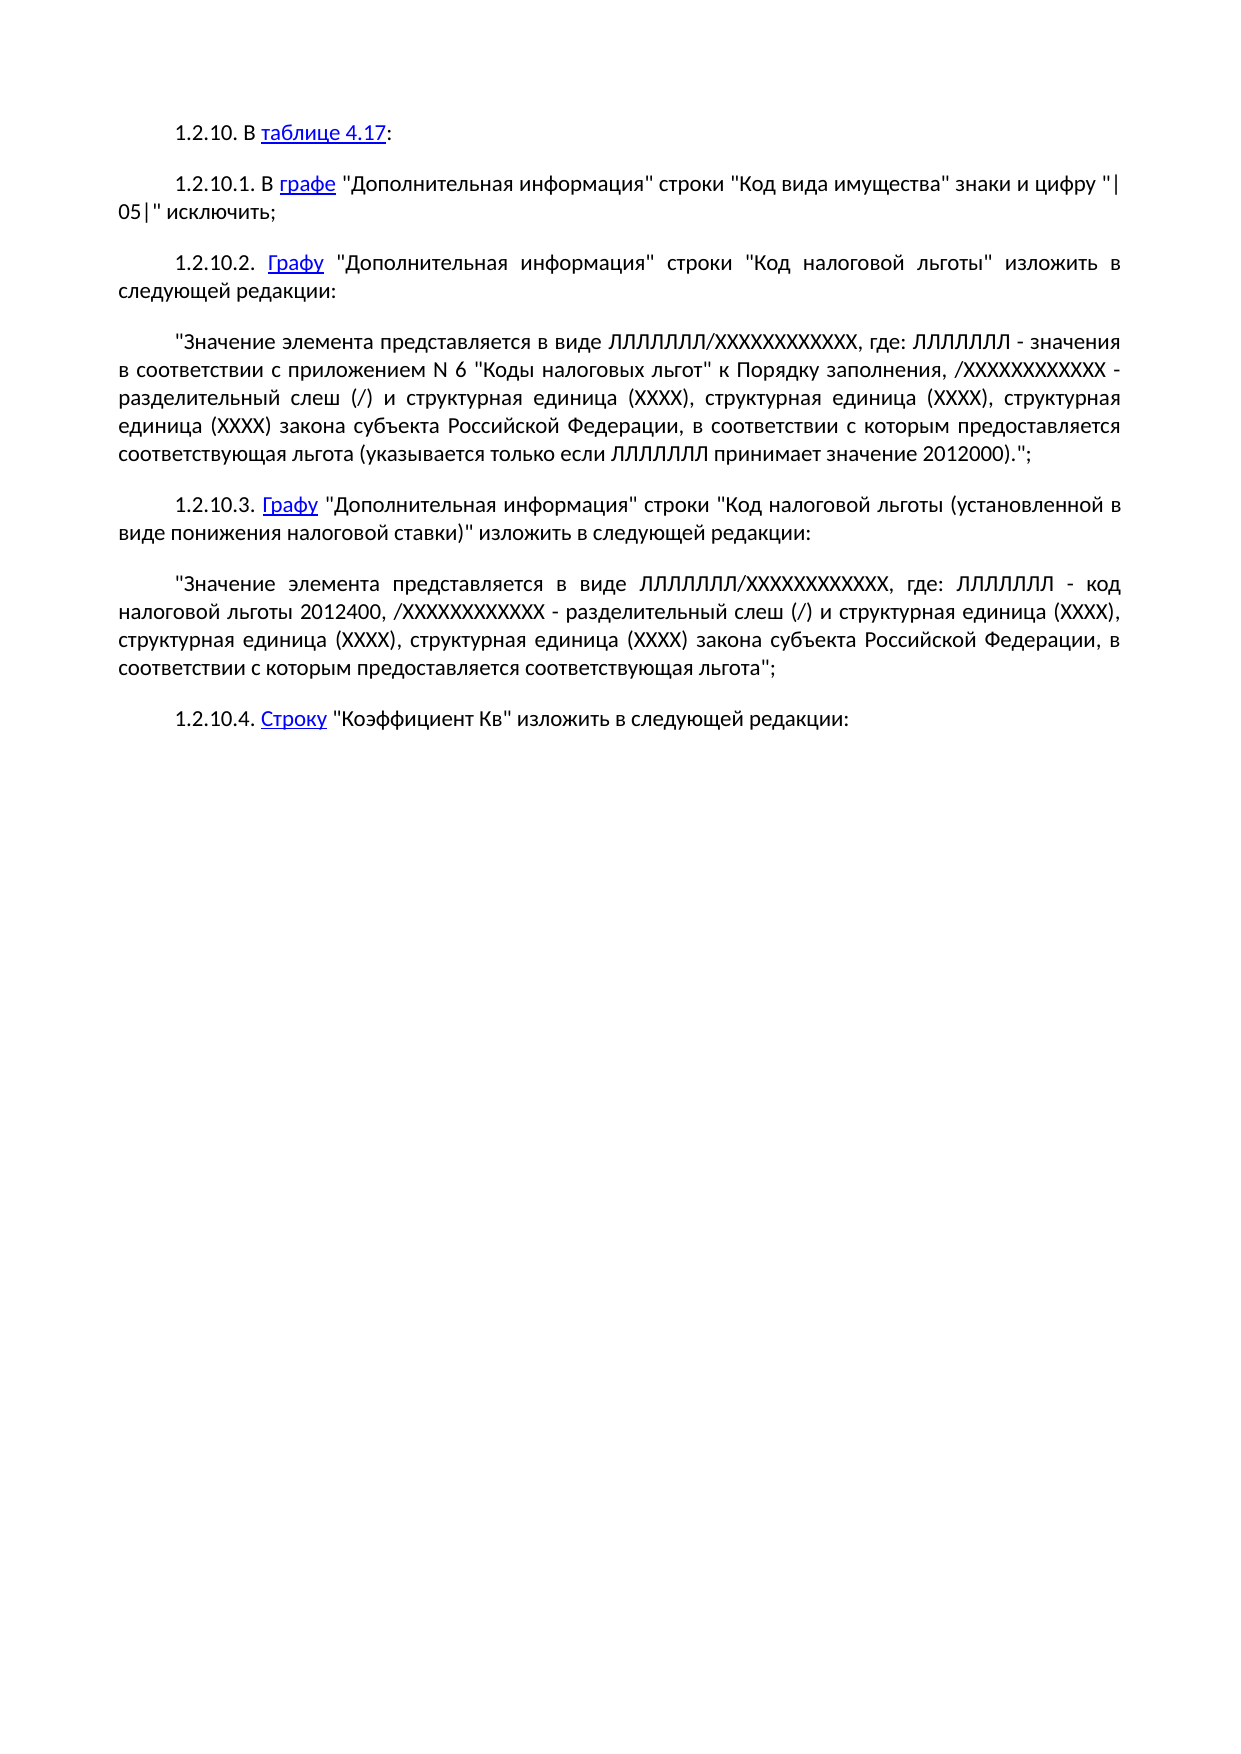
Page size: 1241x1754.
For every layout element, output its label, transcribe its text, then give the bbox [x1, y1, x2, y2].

text 1.2.10. В таблице 4.17: [118, 118, 1122, 146]
text 1.2.10.3. Графу "Дополнительная информация" строки "Код налоговой льготы (установленной в виде понижения налоговой ставки)" изложить в следующей редакции: [118, 490, 1122, 546]
text 1.2.10.4. Строку "Коэффициент Кв" изложить в следующей редакции: [118, 704, 1122, 732]
text 1.2.10.1. В графе "Дополнительная информация" строки "Код вида имущества" знаки и цифру "| 05|" исключить; [118, 169, 1122, 225]
text "Значение элемента представляется в виде ЛЛЛЛЛЛЛ/XXXXXXXXXXXX, где: ЛЛЛЛЛЛЛ - значения в соответствии с приложением N 6 "Коды налоговых льгот" к Порядку заполнения, /XXXXXXXXXXXX - разделительный слеш (/) и структурная единица (XXXX), структурная единица (XXXX), структурная единица (XXXX) закона субъекта Российской Федерации, в соответствии с которым предоставляется соответствующая льгота (указывается только если ЛЛЛЛЛЛЛ принимает значение 2012000)."; [118, 327, 1122, 467]
text 1.2.10.2. Графу "Дополнительная информация" строки "Код налоговой льготы" изложить в следующей редакции: [118, 248, 1122, 304]
text "Значение элемента представляется в виде ЛЛЛЛЛЛЛ/XXXXXXXXXXXX, где: ЛЛЛЛЛЛЛ - код налоговой льготы 2012400, /XXXXXXXXXXXX - разделительный слеш (/) и структурная единица (XXXX), структурная единица (XXXX), структурная единица (XXXX) закона субъекта Российской Федерации, в соответствии с которым предоставляется соответствующая льгота"; [118, 569, 1122, 681]
